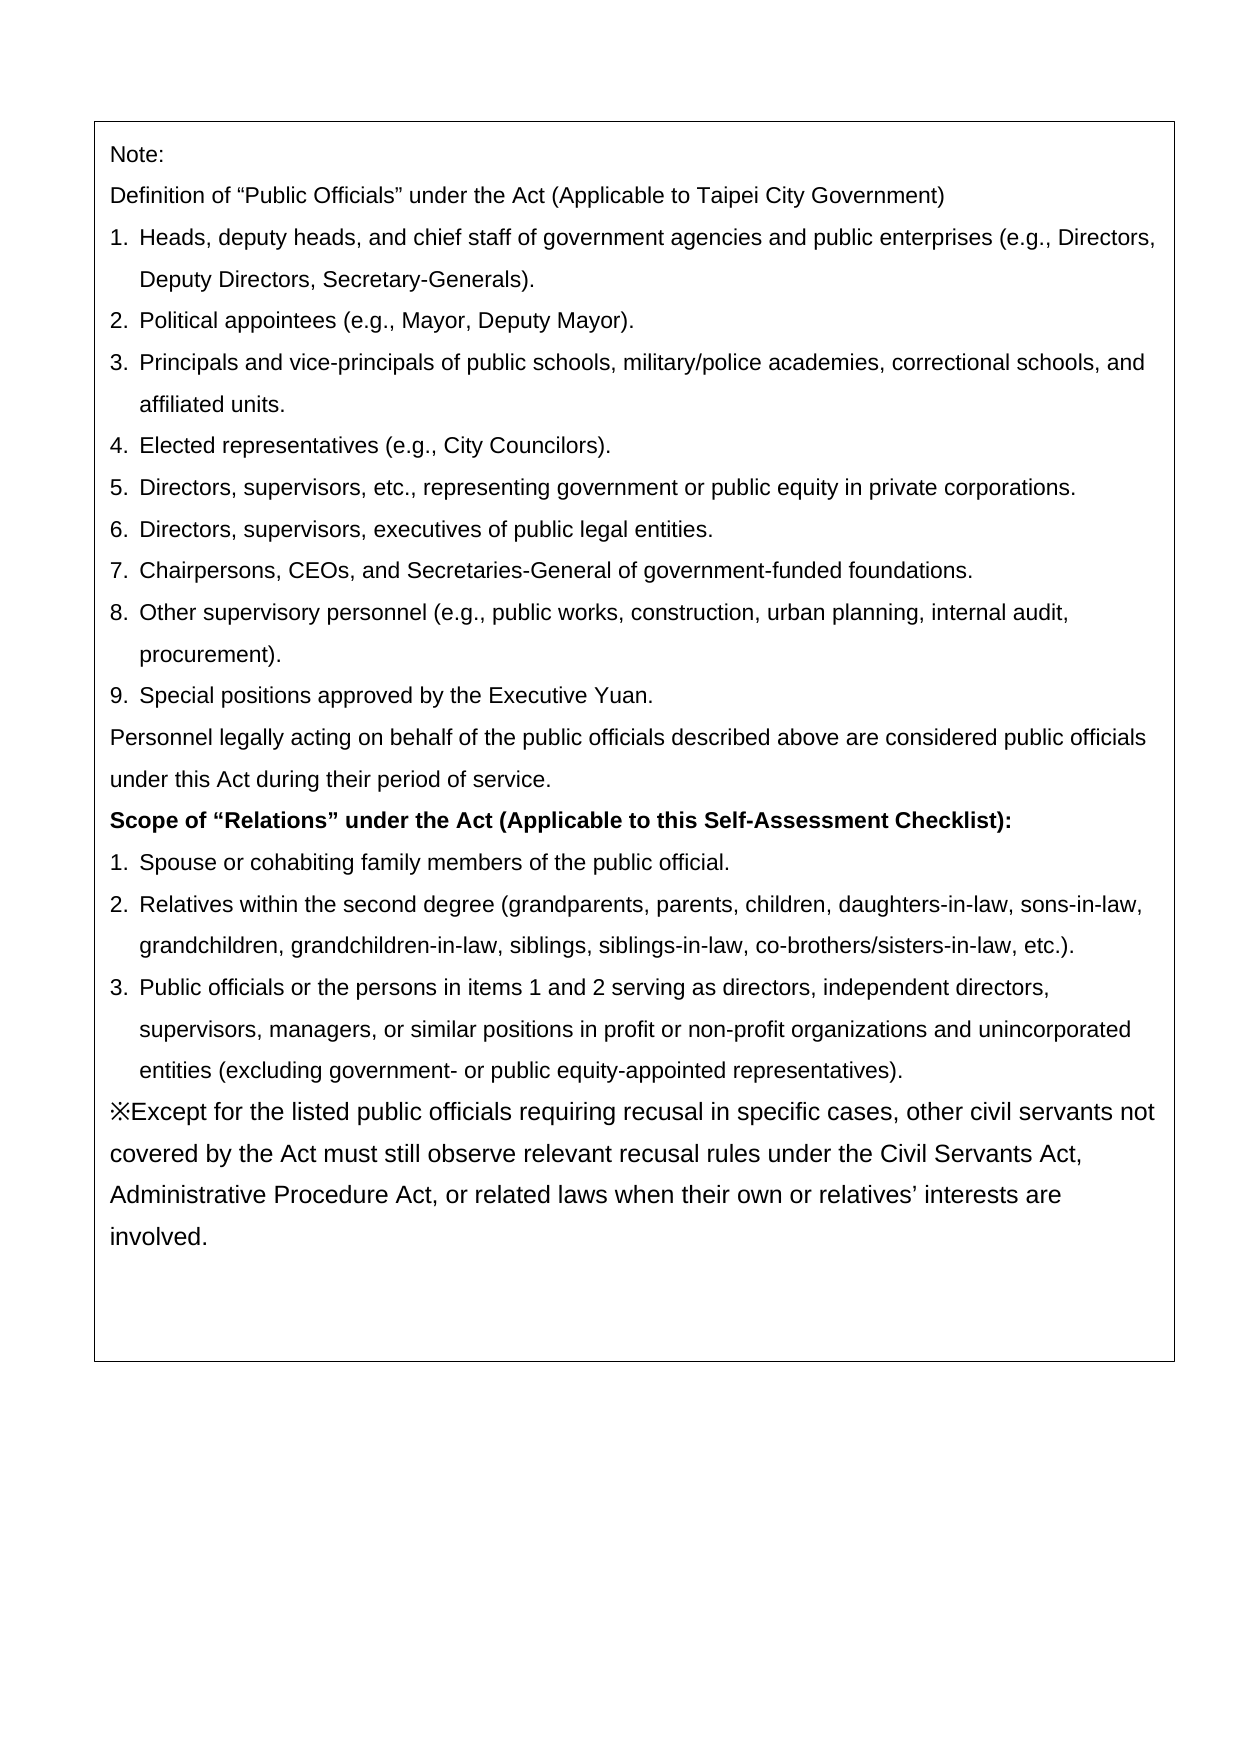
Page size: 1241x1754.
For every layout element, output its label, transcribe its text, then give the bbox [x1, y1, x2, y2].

list Chairpersons, CEOs, and Secretaries-General of government-funded foundations. [109, 546, 1159, 587]
list Directors, supervisors, executives of public legal entities. [109, 504, 1159, 546]
list Heads, deputy heads, and chief staff of government agencies and public enterprises (e.g., Directors, Deputy Directors, Secretary-Generals). [109, 212, 1159, 296]
list Elected representatives (e.g., City Councilors). [109, 421, 1159, 462]
text ※Except for the listed public officials requiring recusal in specific cases, other civil servants not covered by the Act must still observe relevant recusal rules under the Civil Servants Act, Administrative Procedure Act, or related laws when their own or relatives’ interests are involved. [109, 1087, 1159, 1254]
list Special positions approved by the Executive Yuan. [109, 671, 1159, 712]
text Note: [109, 129, 1159, 171]
list Directors, supervisors, etc., representing government or public equity in private corporations. [109, 462, 1159, 504]
text Personnel legally acting on behalf of the public officials described above are considered public officials under this Act during their period of service. [109, 712, 1159, 796]
list Other supervisory personnel (e.g., public works, construction, urban planning, internal audit, procurement). [109, 587, 1159, 671]
list Political appointees (e.g., Mayor, Deputy Mayor). [109, 296, 1159, 337]
list Relatives within the second degree (grandparents, parents, children, daughters-in-law, sons-in-law, grandchildren, grandchildren-in-law, siblings, siblings-in-law, co-brothers/sisters-in-law, etc.). [109, 879, 1159, 962]
text Definition of “Public Officials” under the Act (Applicable to Taipei City Government) [109, 171, 1159, 212]
list Public officials or the persons in items 1 and 2 serving as directors, independent directors, supervisors, managers, or similar positions in profit or non-profit organizations and unincorporated entities (excluding government- or public equity-appointed representatives). [109, 962, 1159, 1087]
list Principals and vice-principals of public schools, military/police academies, correctional schools, and affiliated units. [109, 337, 1159, 421]
list Spouse or cohabiting family members of the public official. [109, 837, 1159, 879]
text Scope of “Relations” under the Act (Applicable to this Self-Assessment Checklist): [109, 796, 1159, 837]
